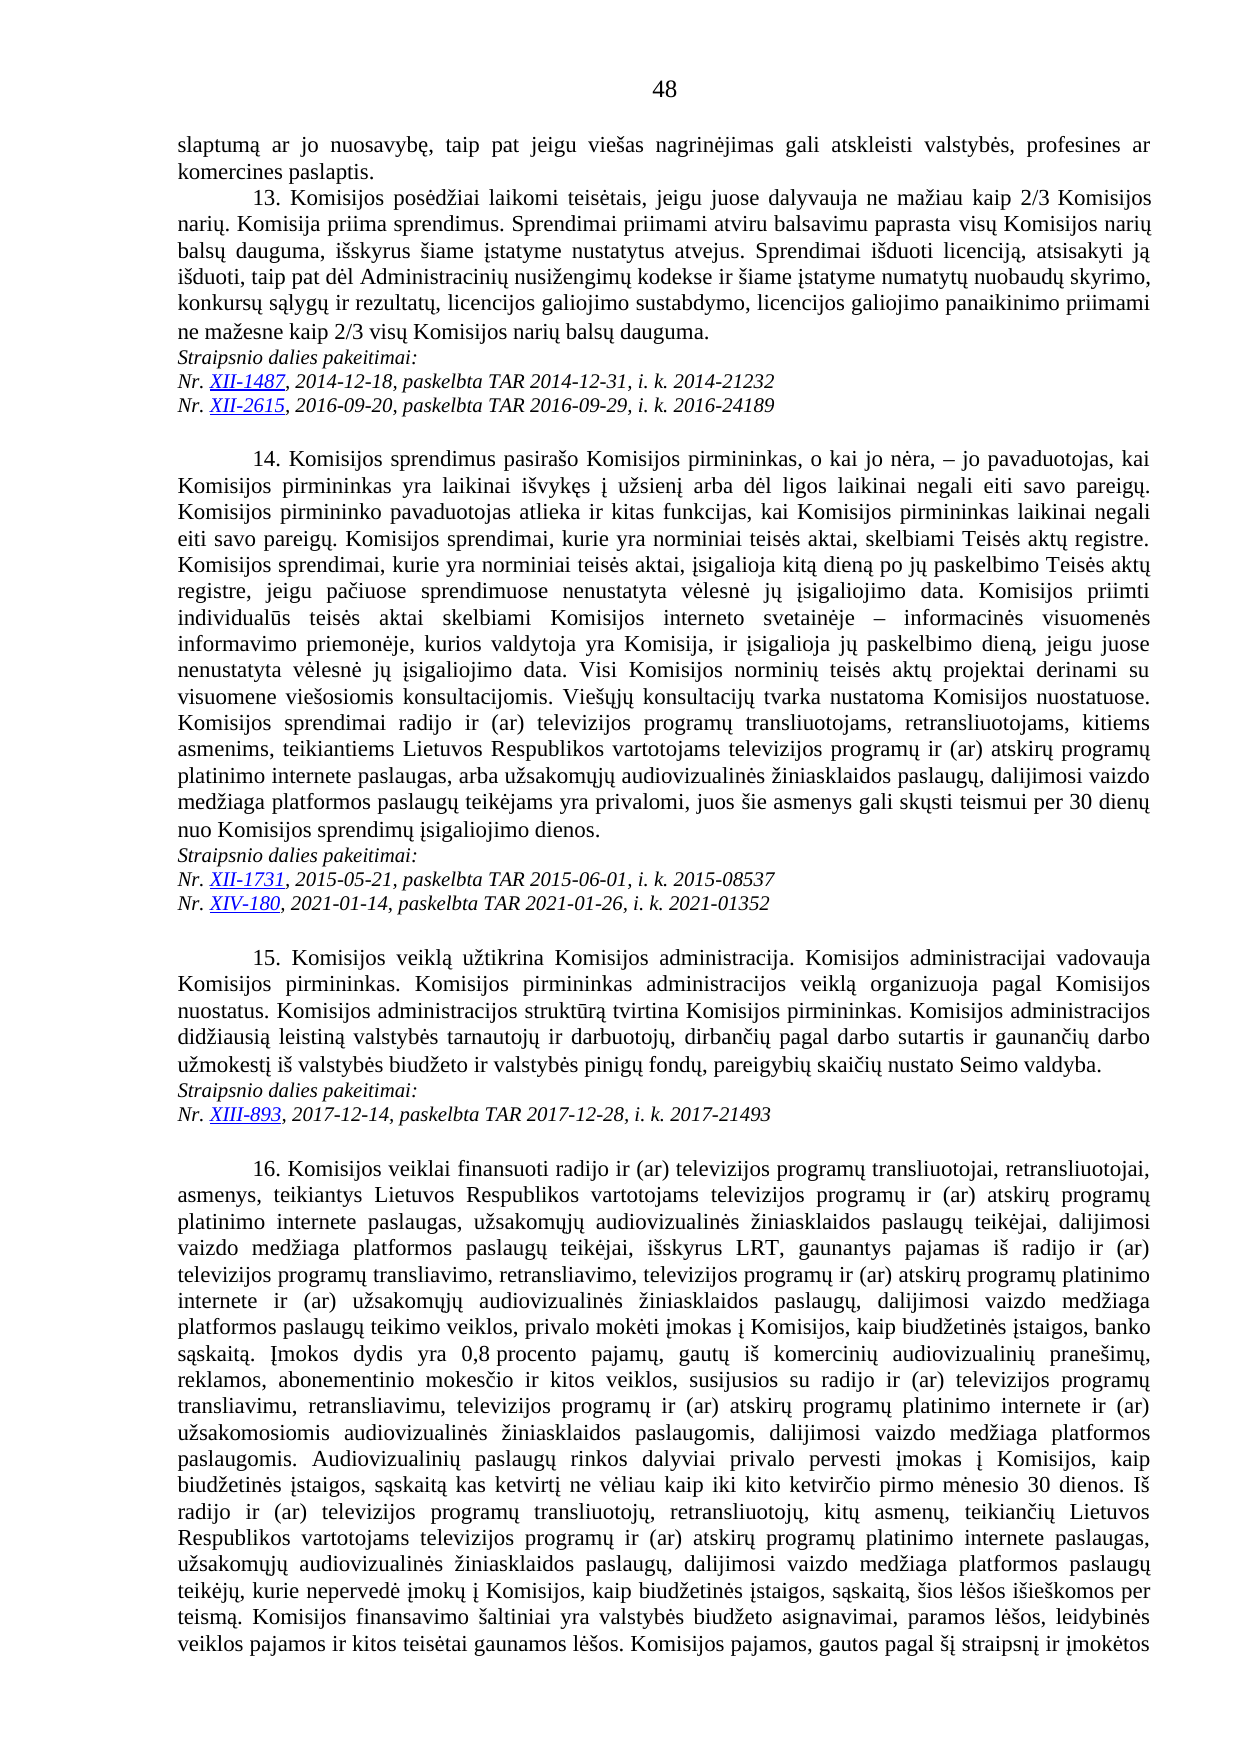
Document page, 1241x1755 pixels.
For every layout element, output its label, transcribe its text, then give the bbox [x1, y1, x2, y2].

text 15. Komisijos veiklą užtikrina Komisijos administracija. Komisijos administracijai vadovauja Komisijos pirmininkas. Komisijos pirmininkas administracijos veiklą organizuoja pagal Komisijos nuostatus. Komisijos administracijos struktūrą tvirtina Komisijos pirmininkas. Komisijos administracijos didžiausią leistiną valstybės tarnautojų ir darbuotojų, dirbančių pagal darbo sutartis ir gaunančių darbo užmokestį iš valstybės biudžeto ir valstybės pinigų fondų, pareigybių skaičių nustato Seimo valdyba. [177, 944, 1152, 1078]
text Straipsnio dalies pakeitimai: [177, 843, 1152, 867]
text slaptumą ar jo nuosavybę, taip pat jeigu viešas nagrinėjimas gali atskleisti valstybės, profesines ar komercines paslaptis. [177, 131, 1152, 184]
text Nr. XII-1731, 2015-05-21, paskelbta TAR 2015-06-01, i. k. 2015-08537 [177, 867, 1152, 891]
text Nr. XIII-893, 2017-12-14, paskelbta TAR 2017-12-28, i. k. 2017-21493 [177, 1102, 1152, 1126]
text Straipsnio dalies pakeitimai: [177, 1078, 1152, 1102]
text Nr. XII-2615, 2016-09-20, paskelbta TAR 2016-09-29, i. k. 2016-24189 [177, 393, 1152, 417]
text Straipsnio dalies pakeitimai: [177, 344, 1152, 369]
text 16. Komisijos veiklai finansuoti radijo ir (ar) televizijos programų transliuotojai, retransliuotojai, asmenys, teikiantys Lietuvos Respublikos vartotojams televizijos programų ir (ar) atskirų programų platinimo internete paslaugas, užsakomųjų audiovizualinės žiniasklaidos paslaugų teikėjai, dalijimosi vaizdo medžiaga platformos paslaugų teikėjai, išskyrus LRT, gaunantys pajamas iš radijo ir (ar) televizijos programų transliavimo, retransliavimo, televizijos programų ir (ar) atskirų programų platinimo internete ir (ar) užsakomųjų audiovizualinės žiniasklaidos paslaugų, dalijimosi vaizdo medžiaga platformos paslaugų teikimo veiklos, privalo mokėti įmokas į Komisijos, kaip biudžetinės įstaigos, banko sąskaitą. Įmokos dydis yra 0,8 procento pajamų, gautų iš komercinių audiovizualinių pranešimų, reklamos, abonementinio mokesčio ir kitos veiklos, susijusios su radijo ir (ar) televizijos programų transliavimu, retransliavimu, televizijos programų ir (ar) atskirų programų platinimo internete ir (ar) užsakomosiomis audiovizualinės žiniasklaidos paslaugomis, dalijimosi vaizdo medžiaga platformos paslaugomis. Audiovizualinių paslaugų rinkos dalyviai privalo pervesti įmokas į Komisijos, kaip biudžetinės įstaigos, sąskaitą kas ketvirtį ne vėliau kaip iki kito ketvirčio pirmo mėnesio 30 dienos. Iš radijo ir (ar) televizijos programų transliuotojų, retransliuotojų, kitų asmenų, teikiančių Lietuvos Respublikos vartotojams televizijos programų ir (ar) atskirų programų platinimo internete paslaugas, užsakomųjų audiovizualinės žiniasklaidos paslaugų, dalijimosi vaizdo medžiaga platformos paslaugų teikėjų, kurie nepervedė įmokų į Komisijos, kaip biudžetinės įstaigos, sąskaitą, šios lėšos išieškomos per teismą. Komisijos finansavimo šaltiniai yra valstybės biudžeto asignavimai, paramos lėšos, leidybinės veiklos pajamos ir kitos teisėtai gaunamos lėšos. Komisijos pajamos, gautos pagal šį straipsnį ir įmokėtos [177, 1155, 1152, 1656]
text 14. Komisijos sprendimus pasirašo Komisijos pirmininkas, o kai jo nėra, – jo pavaduotojas, kai Komisijos pirmininkas yra laikinai išvykęs į užsienį arba dėl ligos laikinai negali eiti savo pareigų. Komisijos pirmininko pavaduotojas atlieka ir kitas funkcijas, kai Komisijos pirmininkas laikinai negali eiti savo pareigų. Komisijos sprendimai, kurie yra norminiai teisės aktai, skelbiami Teisės aktų registre. Komisijos sprendimai, kurie yra norminiai teisės aktai, įsigalioja kitą dieną po jų paskelbimo Teisės aktų registre, jeigu pačiuose sprendimuose nenustatyta vėlesnė jų įsigaliojimo data. Komisijos priimti individualūs teisės aktai skelbiami Komisijos interneto svetainėje – informacinės visuomenės informavimo priemonėje, kurios valdytoja yra Komisija, ir įsigalioja jų paskelbimo dieną, jeigu juose nenustatyta vėlesnė jų įsigaliojimo data. Visi Komisijos norminių teisės aktų projektai derinami su visuomene viešosiomis konsultacijomis. Viešųjų konsultacijų tvarka nustatoma Komisijos nuostatuose. Komisijos sprendimai radijo ir (ar) televizijos programų transliuotojams, retransliuotojams, kitiems asmenims, teikiantiems Lietuvos Respublikos vartotojams televizijos programų ir (ar) atskirų programų platinimo internete paslaugas, arba užsakomųjų audiovizualinės žiniasklaidos paslaugų, dalijimosi vaizdo medžiaga platformos paslaugų teikėjams yra privalomi, juos šie asmenys gali skųsti teismui per 30 dienų nuo Komisijos sprendimų įsigaliojimo dienos. [177, 446, 1152, 843]
text 13. Komisijos posėdžiai laikomi teisėtais, jeigu juose dalyvauja ne mažiau kaip 2/3 Komisijos narių. Komisija priima sprendimus. Sprendimai priimami atviru balsavimu paprasta visų Komisijos narių balsų dauguma, išskyrus šiame įstatyme nustatytus atvejus. Sprendimai išduoti licenciją, atsisakyti ją išduoti, taip pat dėl Administracinių nusižengimų kodekse ir šiame įstatyme numatytų nuobaudų skyrimo, konkursų sąlygų ir rezultatų, licencijos galiojimo sustabdymo, licencijos galiojimo panaikinimo priimami ne mažesne kaip 2/3 visų Komisijos narių balsų dauguma. [177, 184, 1152, 344]
text Nr. XII-1487, 2014-12-18, paskelbta TAR 2014-12-31, i. k. 2014-21232 [177, 369, 1152, 393]
text Nr. XIV-180, 2021-01-14, paskelbta TAR 2021-01-26, i. k. 2021-01352 [177, 891, 1152, 915]
